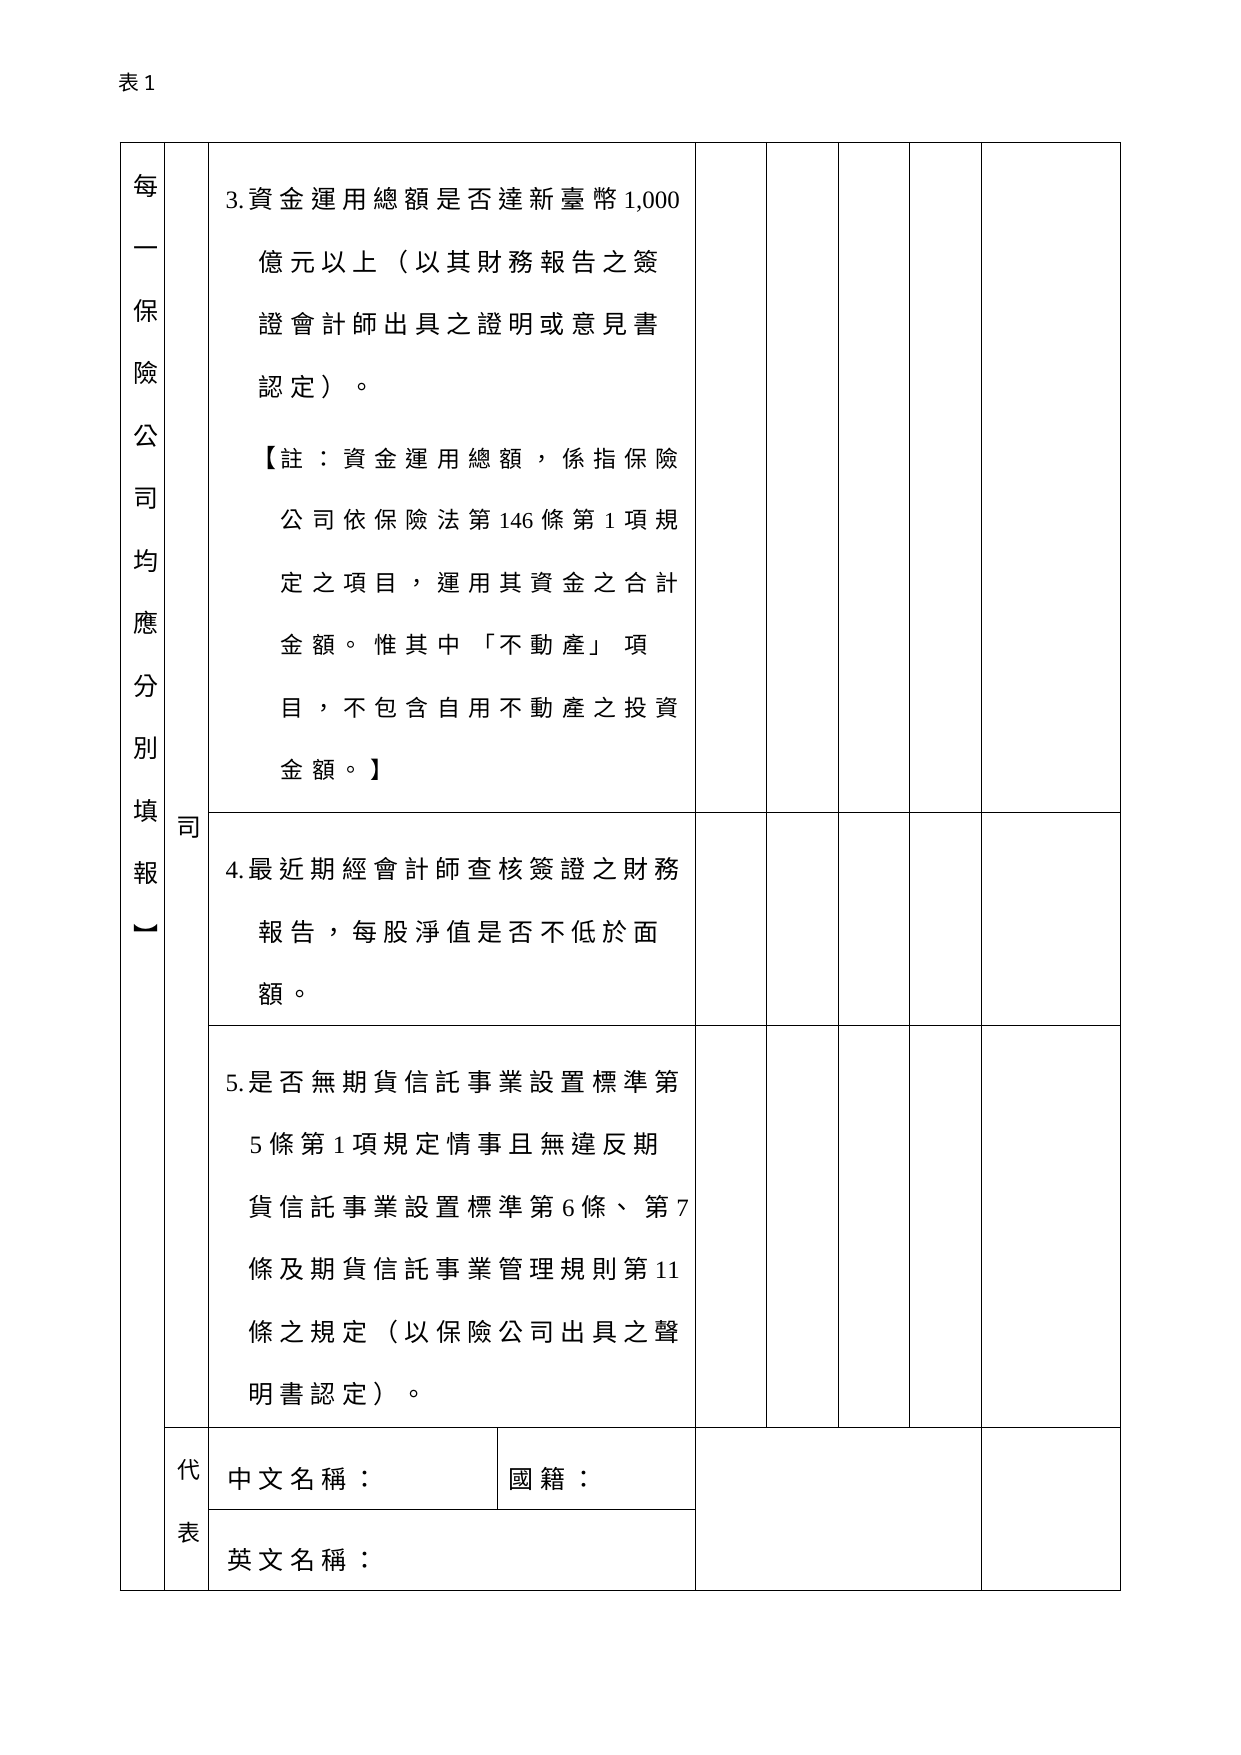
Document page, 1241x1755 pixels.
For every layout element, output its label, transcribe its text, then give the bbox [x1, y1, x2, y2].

table_cell 英文名稱： [209, 1510, 695, 1590]
table_cell 代表人或指定代表 [165, 1428, 208, 1590]
table_cell 5.是否無期貨信託事業設置標準第5條第1項規定情事且無違反期貨信託事業設置標準第6條、第7條及期貨信託事業管理規則第11條之規定（以保險公司出具之聲明書認定）。 [209, 1026, 695, 1427]
table_cell 4.最近期經會計師查核簽證之財務報告，每股淨值是否不低於面額。 [209, 813, 695, 1025]
table_cell [910, 1026, 981, 1427]
table_cell [982, 1026, 1120, 1427]
table_cell [982, 1428, 1120, 1508]
table_cell [839, 813, 909, 1025]
table_cell [696, 813, 766, 1025]
table_cell [767, 813, 838, 1025]
table_cell [910, 143, 981, 812]
table_cell [839, 1026, 909, 1427]
table_cell [982, 813, 1120, 1025]
table_cell [696, 1026, 766, 1427]
table_cell [696, 1428, 981, 1590]
table_cell 司 [165, 143, 208, 1427]
table_cell [767, 143, 838, 812]
table_cell [696, 143, 766, 812]
table_cell [982, 1510, 1120, 1590]
table_cell 每一保險公司均應分別填報︼ [121, 143, 164, 1590]
table_cell 國籍： [498, 1428, 695, 1508]
table_cell [910, 813, 981, 1025]
table_cell [767, 1026, 838, 1427]
table_cell 3.資金運用總額是否達新臺幣1,000億元以上（以其財務報告之簽證會計師出具之證明或意見書認定）。 【註：資金運用總額，係指保險公司依保險法第146條第1項規定之項目，運用其資金之合計金額。惟其中「不動產」項目，不包含自用不動產之投資金額。】 [209, 143, 695, 812]
table_cell [839, 143, 909, 812]
table_cell 中文名稱： [209, 1428, 497, 1508]
table_cell [982, 143, 1120, 812]
